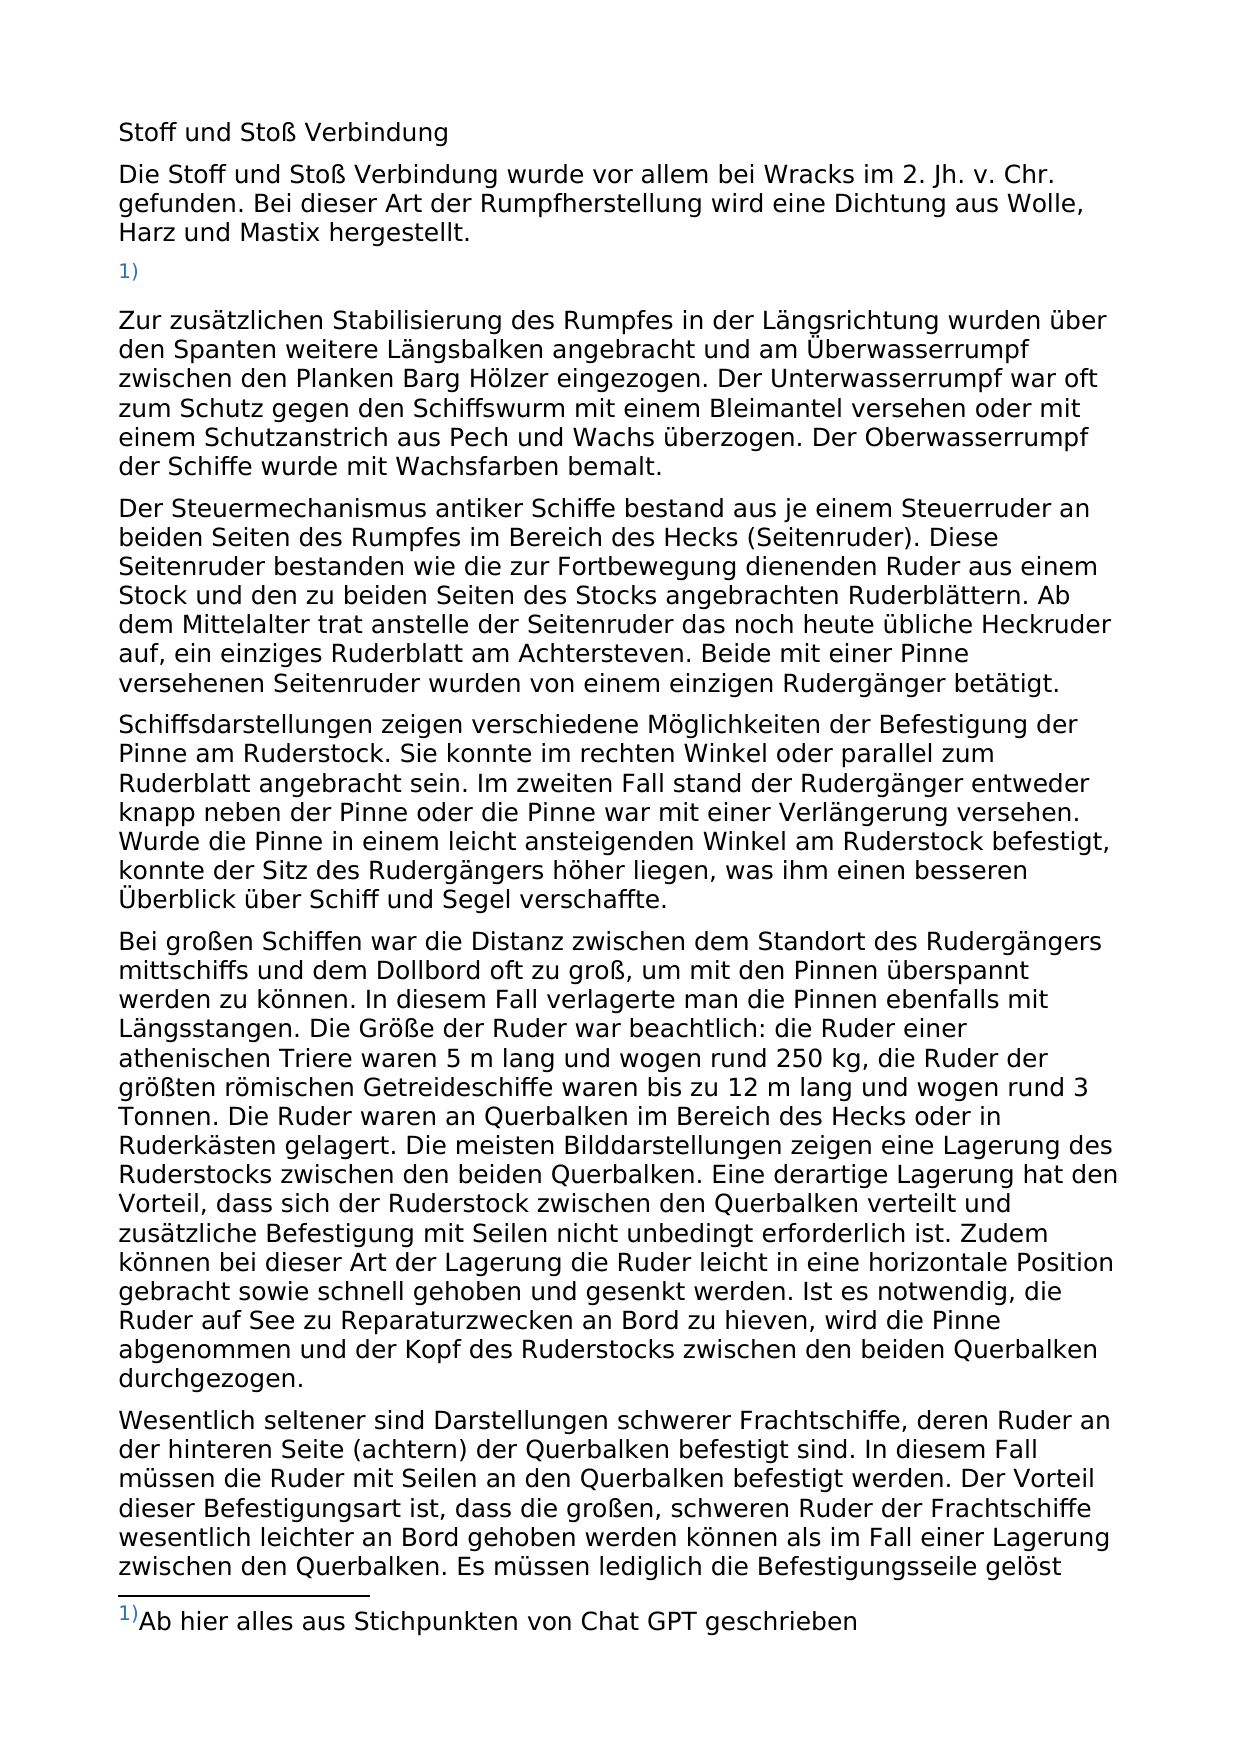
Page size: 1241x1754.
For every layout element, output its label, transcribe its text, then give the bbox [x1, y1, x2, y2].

text Die Stoff und Stoß Verbindung wurde vor allem bei Wracks im 2. Jh. v. Chr. gefunden. Bei dieser Art der Rumpfherstellung wird eine Dichtung aus Wolle, Harz und Mastix hergestellt. [118, 160, 1122, 247]
text Stoff und Stoß Verbindung [118, 118, 1122, 147]
text Ab hier alles aus Stichpunkten von Chat GPT geschrieben [118, 1602, 1122, 1636]
text Der Steuermechanismus antiker Schiffe bestand aus je einem Steuerruder an beiden Seiten des Rumpfes im Bereich des Hecks (Seitenruder). Diese Seitenruder bestanden wie die zur Fortbewegung dienenden Ruder aus einem Stock und den zu beiden Seiten des Stocks angebrachten Ruderblättern. Ab dem Mittelalter trat anstelle der Seitenruder das noch heute übliche Heckruder auf, ein einziges Ruderblatt am Achtersteven. Beide mit einer Pinne versehenen Seitenruder wurden von einem einzigen Rudergänger betätigt. [118, 494, 1122, 698]
text Wesentlich seltener sind Darstellungen schwerer Frachtschiffe, deren Ruder an der hinteren Seite (achtern) der Querbalken befestigt sind. In diesem Fall müssen die Ruder mit Seilen an den Querbalken befestigt werden. Der Vorteil dieser Befestigungsart ist, dass die großen, schweren Ruder der Frachtschiffe wesentlich leichter an Bord gehoben werden können als im Fall einer Lagerung zwischen den Querbalken. Es müssen lediglich die Befestigungsseile gelöst [118, 1406, 1122, 1581]
text Bei großen Schiffen war die Distanz zwischen dem Standort des Rudergängers mittschiffs und dem Dollbord oft zu groß, um mit den Pinnen überspannt werden zu können. In diesem Fall verlagerte man die Pinnen ebenfalls mit Längsstangen. Die Größe der Ruder war beachtlich: die Ruder einer athenischen Triere waren 5 m lang und wogen rund 250 kg, die Ruder der größten römischen Getreideschiffe waren bis zu 12 m lang und wogen rund 3 Tonnen. Die Ruder waren an Querbalken im Bereich des Hecks oder in Ruderkästen gelagert. Die meisten Bilddarstellungen zeigen eine Lagerung des Ruderstocks zwischen den beiden Querbalken. Eine derartige Lagerung hat den Vorteil, dass sich der Ruderstock zwischen den Querbalken verteilt und zusätzliche Befestigung mit Seilen nicht unbedingt erforderlich ist. Zudem können bei dieser Art der Lagerung die Ruder leicht in eine horizontale Position gebracht sowie schnell gehoben und gesenkt werden. Ist es notwendig, die Ruder auf See zu Reparaturzwecken an Bord zu hieven, wird die Pinne abgenommen und der Kopf des Ruderstocks zwischen den beiden Querbalken durchgezogen. [118, 927, 1122, 1394]
text Schiffsdarstellungen zeigen verschiedene Möglichkeiten der Befestigung der Pinne am Ruderstock. Sie konnte im rechten Winkel oder parallel zum Ruderblatt angebracht sein. Im zweiten Fall stand der Rudergänger entweder knapp neben der Pinne oder die Pinne war mit einer Verlängerung versehen. Wurde die Pinne in einem leicht ansteigenden Winkel am Ruderstock befestigt, konnte der Sitz des Rudergängers höher liegen, was ihm einen besseren Überblick über Schiff und Segel verschaffte. [118, 711, 1122, 915]
text Zur zusätzlichen Stabilisierung des Rumpfes in der Längsrichtung wurden über den Spanten weitere Längsbalken angebracht und am Überwasserrumpf zwischen den Planken Barg Hölzer eingezogen. Der Unterwasserrumpf war oft zum Schutz gegen den Schiffswurm mit einem Bleimantel versehen oder mit einem Schutzanstrich aus Pech und Wachs überzogen. Der Oberwasserrumpf der Schiffe wurde mit Wachsfarben bemalt. [118, 306, 1122, 481]
